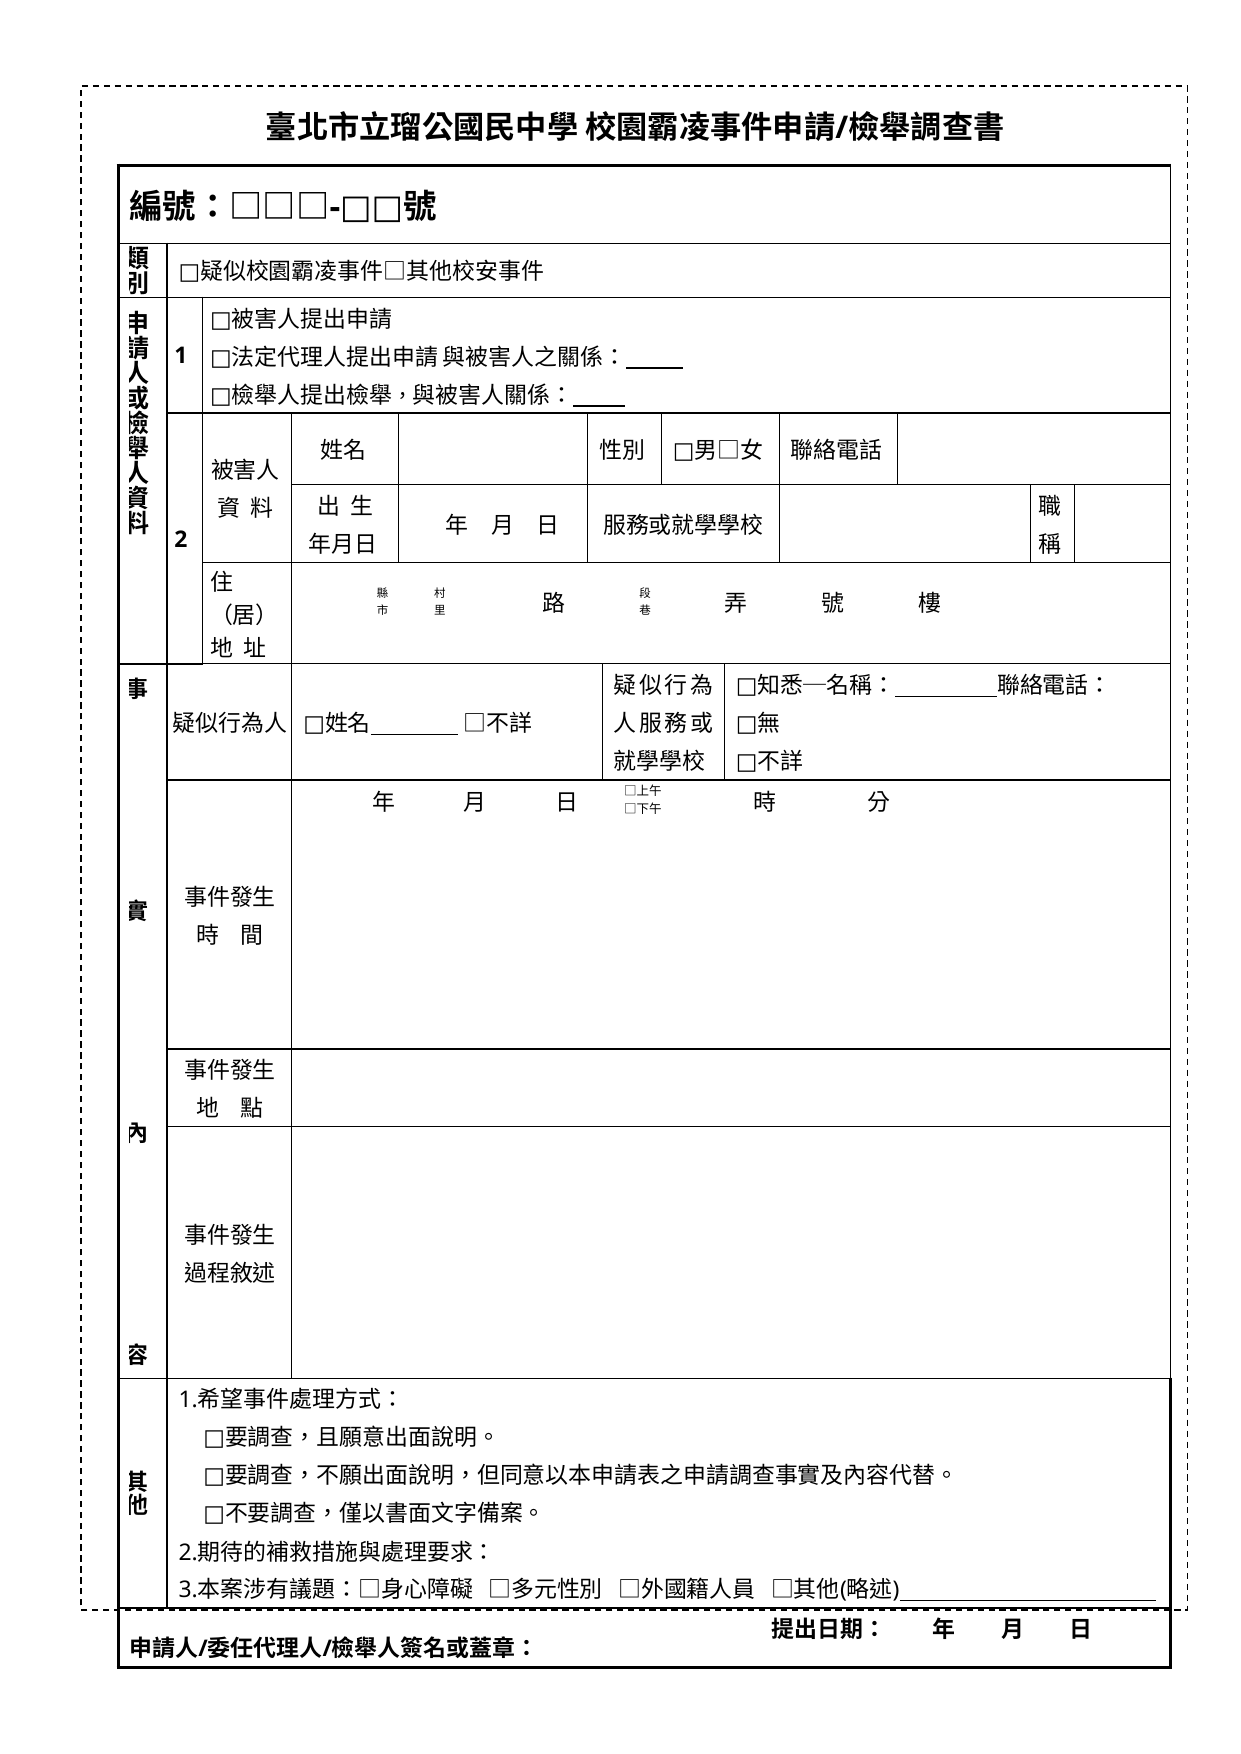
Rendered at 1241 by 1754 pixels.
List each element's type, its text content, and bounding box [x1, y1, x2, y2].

table_cell 2 [168, 414, 202, 663]
table_cell 事實內容 [120, 665, 166, 1377]
table_cell □姓名 □不詳 [292, 664, 602, 779]
table_cell 事件發生 時 間 [168, 781, 291, 1048]
table_cell 年 月 日 □上午□下午 時 分 [292, 781, 1170, 1048]
table_cell □知悉─名稱： 聯絡電話： □無 □不詳 [725, 664, 1170, 779]
table_cell 縣市 村里 路 段巷 弄 號 樓 [292, 563, 1170, 663]
table_cell 提出日期： 年 月 日 [641, 1609, 1169, 1666]
table_cell 疑似行為人 [168, 664, 291, 779]
table_cell [780, 485, 1030, 562]
table_cell 1 [168, 298, 202, 412]
table_cell 住（居）地 址 [203, 563, 291, 663]
table_cell [292, 1050, 1170, 1126]
table_cell 申請人或檢舉人資料 [120, 298, 166, 663]
table_cell 1.希望事件處理方式： □要調查，且願意出面說明。 □要調查，不願出面說明，但同意以本申請表之申請調查事實及內容代替。 □不要調查，僅以書面文字備案。 2.期待的補救措施與處理要求： 3.本案涉有議題：□身心障礙 □多元性別 □外國籍人員 □其他(略述) [168, 1379, 1169, 1607]
table_cell □男□女 [662, 414, 779, 484]
table_cell 出 生 年月日 [292, 485, 398, 562]
table_cell 申請人/委任代理人/檢舉人簽名或蓋章： [120, 1609, 641, 1666]
table_cell 姓名 [292, 414, 398, 484]
table_header 編號：□□□-□□號 [120, 167, 1170, 243]
table_cell □疑似校園霸凌事件□其他校安事件 [168, 244, 1170, 297]
table_cell 其他 [120, 1379, 166, 1607]
table_cell 事件發生 地 點 [168, 1050, 291, 1126]
table_cell 性別 [588, 414, 661, 484]
text 臺北市立瑠公國民中學 校園霸凌事件申請/檢舉調查書 [118, 87, 1152, 163]
table_cell [399, 414, 587, 484]
table_cell [898, 414, 1170, 484]
table_cell [1075, 485, 1170, 562]
table_cell 聯絡電話 [780, 414, 897, 484]
table_cell 疑似行為人服務或就學學校 [603, 664, 724, 779]
table_cell 職稱 [1031, 485, 1074, 562]
table_cell □被害人提出申請 □法定代理人提出申請 與被害人之關係： □檢舉人提出檢舉，與被害人關係： [203, 298, 1170, 412]
table_cell 類別 [120, 244, 166, 297]
table_cell 被害人 資 料 [203, 414, 291, 562]
table_cell 年 月 日 [399, 485, 587, 562]
table_cell 服務或就學學校 [588, 485, 779, 562]
table_cell 事件發生 過程敘述 [168, 1127, 291, 1377]
table_cell [292, 1127, 1170, 1377]
